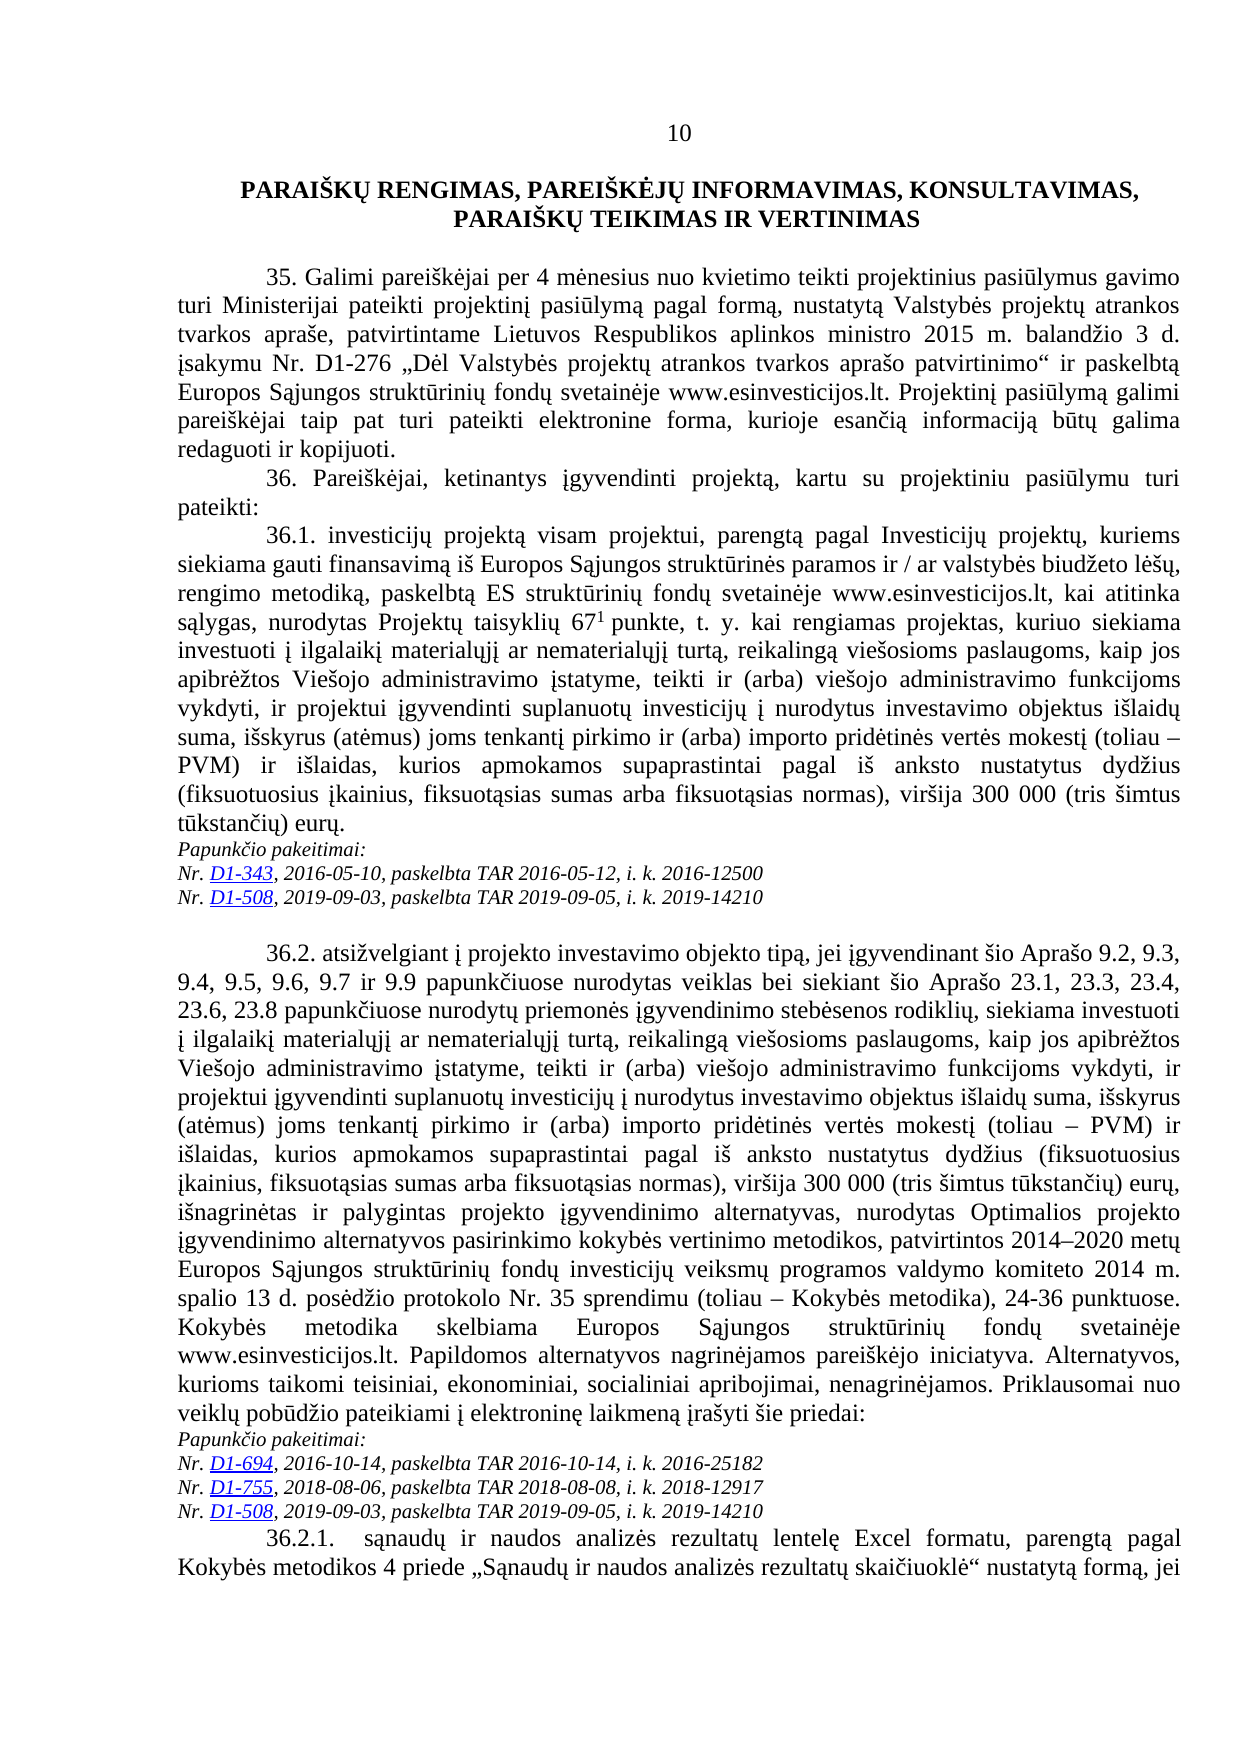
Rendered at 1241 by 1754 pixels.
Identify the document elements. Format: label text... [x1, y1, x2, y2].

text Papunkčio pakeitimai: [177, 1427, 1181, 1451]
text Papunkčio pakeitimai: [177, 837, 1181, 861]
text PARAIŠKŲ RENGIMAS, PAREIŠKĖJŲ INFORMAVIMAS, KONSULTAVIMAS, PARAIŠKŲ TEIKIMAS IR VERTINIMAS [207, 176, 1167, 233]
text 36.1. investicijų projektą visam projektui, parengtą pagal Investicijų projektų, kuriems siekiama gauti finansavimą iš Europos Sąjungos struktūrinės paramos ir / ar valstybės biudžeto lėšų, rengimo metodiką, paskelbtą ES struktūrinių fondų svetainėje www.esinvesticijos.lt, kai atitinka sąlygas, nurodytas Projektų taisyklių 671 punkte, t. y. kai rengiamas projektas, kuriuo siekiama investuoti į ilgalaikį materialųjį ar nematerialųjį turtą, reikalingą viešosioms paslaugoms, kaip jos apibrėžtos Viešojo administravimo įstatyme, teikti ir (arba) viešojo administravimo funkcijoms vykdyti, ir projektui įgyvendinti suplanuotų investicijų į nurodytus investavimo objektus išlaidų suma, išskyrus (atėmus) joms tenkantį pirkimo ir (arba) importo pridėtinės vertės mokestį (toliau – PVM) ir išlaidas, kurios apmokamos supaprastintai pagal iš anksto nustatytus dydžius (fiksuotuosius įkainius, fiksuotąsias sumas arba fiksuotąsias normas), viršija 300 000 (tris šimtus tūkstančių) eurų. [177, 521, 1181, 837]
text Nr. D1-508, 2019-09-03, paskelbta TAR 2019-09-05, i. k. 2019-14210 [177, 1499, 1181, 1523]
text Nr. D1-508, 2019-09-03, paskelbta TAR 2019-09-05, i. k. 2019-14210 [177, 885, 1181, 909]
text 35. Galimi pareiškėjai per 4 mėnesius nuo kvietimo teikti projektinius pasiūlymus gavimo turi Ministerijai pateikti projektinį pasiūlymą pagal formą, nustatytą Valstybės projektų atrankos tvarkos apraše, patvirtintame Lietuvos Respublikos aplinkos ministro 2015 m. balandžio 3 d. įsakymu Nr. D1-276 „Dėl Valstybės projektų atrankos tvarkos aprašo patvirtinimo“ ir paskelbtą Europos Sąjungos struktūrinių fondų svetainėje www.esinvesticijos.lt. Projektinį pasiūlymą galimi pareiškėjai taip pat turi pateikti elektronine forma, kurioje esančią informaciją būtų galima redaguoti ir kopijuoti. [177, 262, 1181, 463]
text Nr. D1-755, 2018-08-06, paskelbta TAR 2018-08-08, i. k. 2018-12917 [177, 1475, 1181, 1499]
text 36.2. atsižvelgiant į projekto investavimo objekto tipą, jei įgyvendinant šio Aprašo 9.2, 9.3, 9.4, 9.5, 9.6, 9.7 ir 9.9 papunkčiuose nurodytas veiklas bei siekiant šio Aprašo 23.1, 23.3, 23.4, 23.6, 23.8 papunkčiuose nurodytų priemonės įgyvendinimo stebėsenos rodiklių, siekiama investuoti į ilgalaikį materialųjį ar nematerialųjį turtą, reikalingą viešosioms paslaugoms, kaip jos apibrėžtos Viešojo administravimo įstatyme, teikti ir (arba) viešojo administravimo funkcijoms vykdyti, ir projektui įgyvendinti suplanuotų investicijų į nurodytus investavimo objektus išlaidų suma, išskyrus (atėmus) joms tenkantį pirkimo ir (arba) importo pridėtinės vertės mokestį (toliau – PVM) ir išlaidas, kurios apmokamos supaprastintai pagal iš anksto nustatytus dydžius (fiksuotuosius įkainius, fiksuotąsias sumas arba fiksuotąsias normas), viršija 300 000 (tris šimtus tūkstančių) eurų, išnagrinėtas ir palygintas projekto įgyvendinimo alternatyvas, nurodytas Optimalios projekto įgyvendinimo alternatyvos pasirinkimo kokybės vertinimo metodikos, patvirtintos 2014–2020 metų Europos Sąjungos struktūrinių fondų investicijų veiksmų programos valdymo komiteto 2014 m. spalio 13 d. posėdžio protokolo Nr. 35 sprendimu (toliau – Kokybės metodika), 24-36 punktuose. Kokybės metodika skelbiama Europos Sąjungos struktūrinių fondų svetainėje www.esinvesticijos.lt. Papildomos alternatyvos nagrinėjamos pareiškėjo iniciatyva. Alternatyvos, kurioms taikomi teisiniai, ekonominiai, socialiniai apribojimai, nenagrinėjamos. Priklausomai nuo veiklų pobūdžio pateikiami į elektroninę laikmeną įrašyti šie priedai: [177, 938, 1181, 1427]
text 36. Pareiškėjai, ketinantys įgyvendinti projektą, kartu su projektiniu pasiūlymu turi pateikti: [177, 463, 1181, 521]
text Nr. D1-694, 2016-10-14, paskelbta TAR 2016-10-14, i. k. 2016-25182 [177, 1451, 1181, 1475]
text Nr. D1-343, 2016-05-10, paskelbta TAR 2016-05-12, i. k. 2016-12500 [177, 861, 1181, 885]
text 36.2.1. sąnaudų ir naudos analizės rezultatų lentelę Excel formatu, parengtą pagal Kokybės metodikos 4 priede „Sąnaudų ir naudos analizės rezultatų skaičiuoklė“ nustatytą formą, jei [177, 1523, 1181, 1580]
